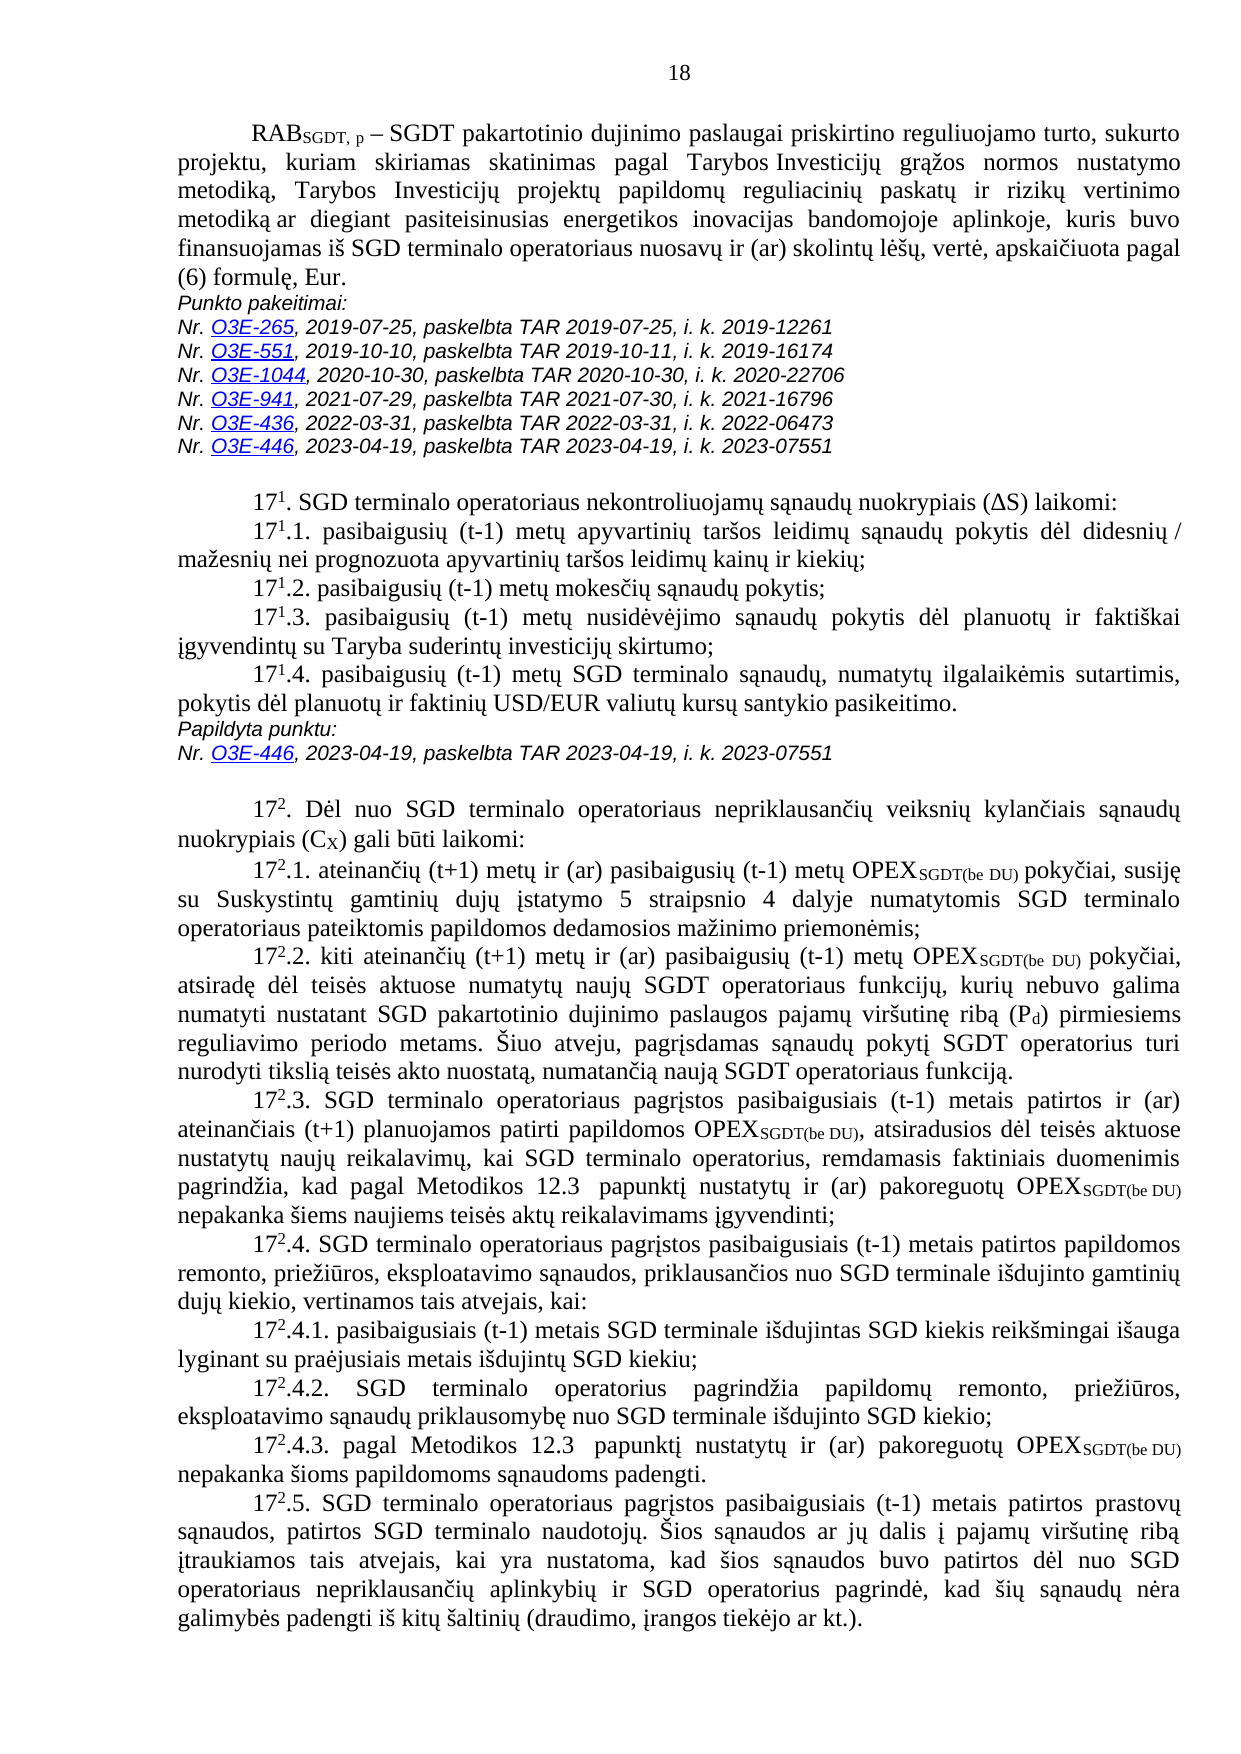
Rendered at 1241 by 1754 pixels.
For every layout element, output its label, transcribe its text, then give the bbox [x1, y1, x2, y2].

text Nr. O3E-1044, 2020-10-30, paskelbta TAR 2020-10-30, i. k. 2020-22706 [177, 362, 1181, 386]
text 171.3. pasibaigusių (t-1) metų nusidėvėjimo sąnaudų pokytis dėl planuotų ir faktiškai įgyvendintų su Taryba suderintų investicijų skirtumo; [177, 602, 1181, 659]
text 171.2. pasibaigusių (t-1) metų mokesčių sąnaudų pokytis; [177, 573, 1181, 602]
text 171. SGD terminalo operatoriaus nekontroliuojamų sąnaudų nuokrypiais (∆S) laikomi: [177, 487, 1181, 516]
text 172.4.2. SGD terminalo operatorius pagrindžia papildomų remonto, priežiūros, eksploatavimo sąnaudų priklausomybę nuo SGD terminale išdujinto SGD kiekio; [177, 1373, 1181, 1430]
text 172.4.3. pagal Metodikos 12.3 papunktį nustatytų ir (ar) pakoreguotų OPEXSGDT(be DU) nepakanka šioms papildomoms sąnaudoms padengti. [177, 1430, 1181, 1488]
text 172.3. SGD terminalo operatoriaus pagrįstos pasibaigusiais (t-1) metais patirtos ir (ar) ateinančiais (t+1) planuojamos patirti papildomos OPEXSGDT(be DU), atsiradusios dėl teisės aktuose nustatytų naujų reikalavimų, kai SGD terminalo operatorius, remdamasis faktiniais duomenimis pagrindžia, kad pagal Metodikos 12.3 papunktį nustatytų ir (ar) pakoreguotų OPEXSGDT(be DU) nepakanka šiems naujiems teisės aktų reikalavimams įgyvendinti; [177, 1085, 1181, 1229]
text Nr. O3E-446, 2023-04-19, paskelbta TAR 2023-04-19, i. k. 2023-07551 [177, 741, 1181, 765]
text Nr. O3E-436, 2022-03-31, paskelbta TAR 2022-03-31, i. k. 2022-06473 [177, 410, 1181, 434]
text Nr. O3E-446, 2023-04-19, paskelbta TAR 2023-04-19, i. k. 2023-07551 [177, 434, 1181, 458]
text Nr. O3E-941, 2021-07-29, paskelbta TAR 2021-07-30, i. k. 2021-16796 [177, 386, 1181, 410]
text 172.5. SGD terminalo operatoriaus pagrįstos pasibaigusiais (t-1) metais patirtos prastovų sąnaudos, patirtos SGD terminalo naudotojų. Šios sąnaudos ar jų dalis į pajamų viršutinę ribą įtraukiamos tais atvejais, kai yra nustatoma, kad šios sąnaudos buvo patirtos dėl nuo SGD operatoriaus nepriklausančių aplinkybių ir SGD operatorius pagrindė, kad šių sąnaudų nėra galimybės padengti iš kitų šaltinių (draudimo, įrangos tiekėjo ar kt.). [177, 1488, 1181, 1631]
text RABSGDT, p – SGDT pakartotinio dujinimo paslaugai priskirtino reguliuojamo turto, sukurto projektu, kuriam skiriamas skatinimas pagal Tarybos Investicijų grąžos normos nustatymo metodiką, Tarybos Investicijų projektų papildomų reguliacinių paskatų ir rizikų vertinimo metodiką ar diegiant pasiteisinusias energetikos inovacijas bandomojoje aplinkoje, kuris buvo finansuojamas iš SGD terminalo operatoriaus nuosavų ir (ar) skolintų lėšų, vertė, apskaičiuota pagal (6) formulę, Eur. [177, 118, 1181, 291]
text Papildyta punktu: [177, 717, 1181, 741]
text 172.4.1. pasibaigusiais (t-1) metais SGD terminale išdujintas SGD kiekis reikšmingai išauga lyginant su praėjusiais metais išdujintų SGD kiekiu; [177, 1315, 1181, 1373]
text 171.4. pasibaigusių (t-1) metų SGD terminalo sąnaudų, numatytų ilgalaikėmis sutartimis, pokytis dėl planuotų ir faktinių USD/EUR valiutų kursų santykio pasikeitimo. [177, 659, 1181, 717]
text 172. Dėl nuo SGD terminalo operatoriaus nepriklausančių veiksnių kylančiais sąnaudų nuokrypiais (CX) gali būti laikomi: [177, 794, 1181, 853]
text 172.2. kiti ateinančių (t+1) metų ir (ar) pasibaigusių (t-1) metų OPEXSGDT(be DU) pokyčiai, atsiradę dėl teisės aktuose numatytų naujų SGDT operatoriaus funkcijų, kurių nebuvo galima numatyti nustatant SGD pakartotinio dujinimo paslaugos pajamų viršutinę ribą (Pd) pirmiesiems reguliavimo periodo metams. Šiuo atveju, pagrįsdamas sąnaudų pokytį SGDT operatorius turi nurodyti tikslią teisės akto nuostatą, numatančią naują SGDT operatoriaus funkciją. [177, 941, 1181, 1085]
text Nr. O3E-551, 2019-10-10, paskelbta TAR 2019-10-11, i. k. 2019-16174 [177, 338, 1181, 362]
text Punkto pakeitimai: [177, 291, 1181, 314]
text 171.1. pasibaigusių (t-1) metų apyvartinių taršos leidimų sąnaudų pokytis dėl didesnių / mažesnių nei prognozuota apyvartinių taršos leidimų kainų ir kiekių; [177, 516, 1181, 573]
text 172.4. SGD terminalo operatoriaus pagrįstos pasibaigusiais (t-1) metais patirtos papildomos remonto, priežiūros, eksploatavimo sąnaudos, priklausančios nuo SGD terminale išdujinto gamtinių dujų kiekio, vertinamos tais atvejais, kai: [177, 1229, 1181, 1315]
text Nr. O3E-265, 2019-07-25, paskelbta TAR 2019-07-25, i. k. 2019-12261 [177, 314, 1181, 338]
text 172.1. ateinančių (t+1) metų ir (ar) pasibaigusių (t-1) metų OPEXSGDT(be DU) pokyčiai, susiję su Suskystintų gamtinių dujų įstatymo 5 straipsnio 4 dalyje numatytomis SGD terminalo operatoriaus pateiktomis papildomos dedamosios mažinimo priemonėmis; [177, 855, 1181, 941]
